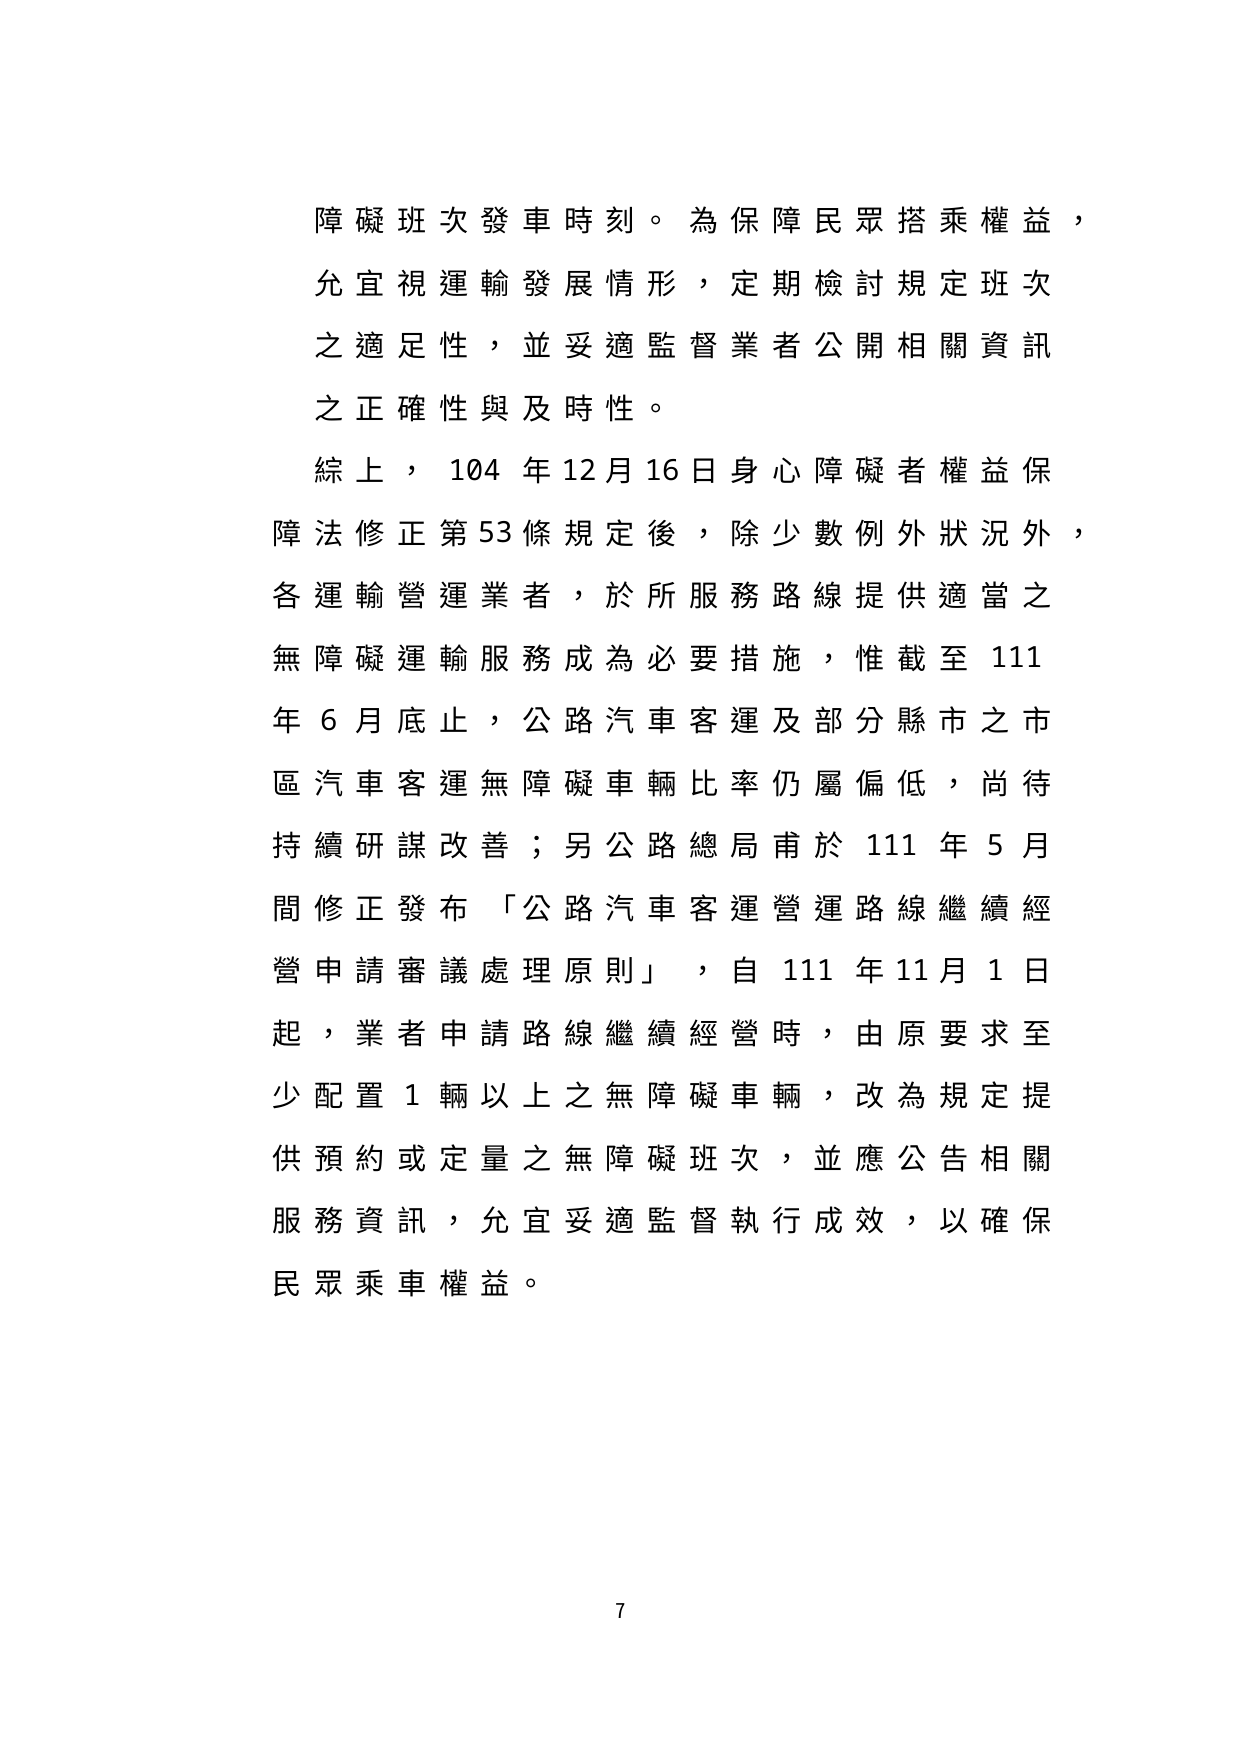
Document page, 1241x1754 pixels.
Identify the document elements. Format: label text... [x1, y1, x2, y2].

text 汽車客運業者於無障礙車輛數量未能迅速增加時，於每條路線提供適量之無障礙車輛班次服務對有使用需求之民眾至為重要。詢據公路總局說明，現行「國道客運路線繼續經營申請審議處理原則」及「地區汽車客運路線繼續經營申請審議處理原則」，係以每條路線皆能提供基本之無障礙運輸服務為目標，要求業者申請路線繼續經營時，原則應至少配置1輛以上之無障礙車輛。該總局業已定修正相關規定，將於111年11月1日生效，改以要求業者原則以提供預約或固定之無障礙班次為目標，並規定業者於網站及公路汽車客運動態資訊系統公告預約服務資訊或無障礙班次發車時刻。為保障民眾搭乘權益，允宜視運輸發展情形，定期檢討規定班次之適足性，並妥適監督業者公開相關資訊之正確性與及時性。 [271, 177, 1058, 427]
text 綜上，104年12月16日身心障礙者權益保障法修正第53條規定後，除少數例外狀況外，各運輸營運業者，於所服務路線提供適當之無障礙運輸服務成為必要措施，惟截至111年6月底止，公路汽車客運及部分縣市之市區汽車客運無障礙車輛比率仍屬偏低，尚待持續研謀改善；另公路總局甫於111年5月間修正發布「公路汽車客運營運路線繼續經營申請審議處理原則」，自111年11月1日起，業者申請路線繼續經營時，由原要求至少配置1輛以上之無障礙車輛，改為規定提供預約或定量之無障礙班次，並應公告相關服務資訊，允宜妥適監督執行成效，以確保民眾乘車權益。 [242, 427, 1058, 1302]
